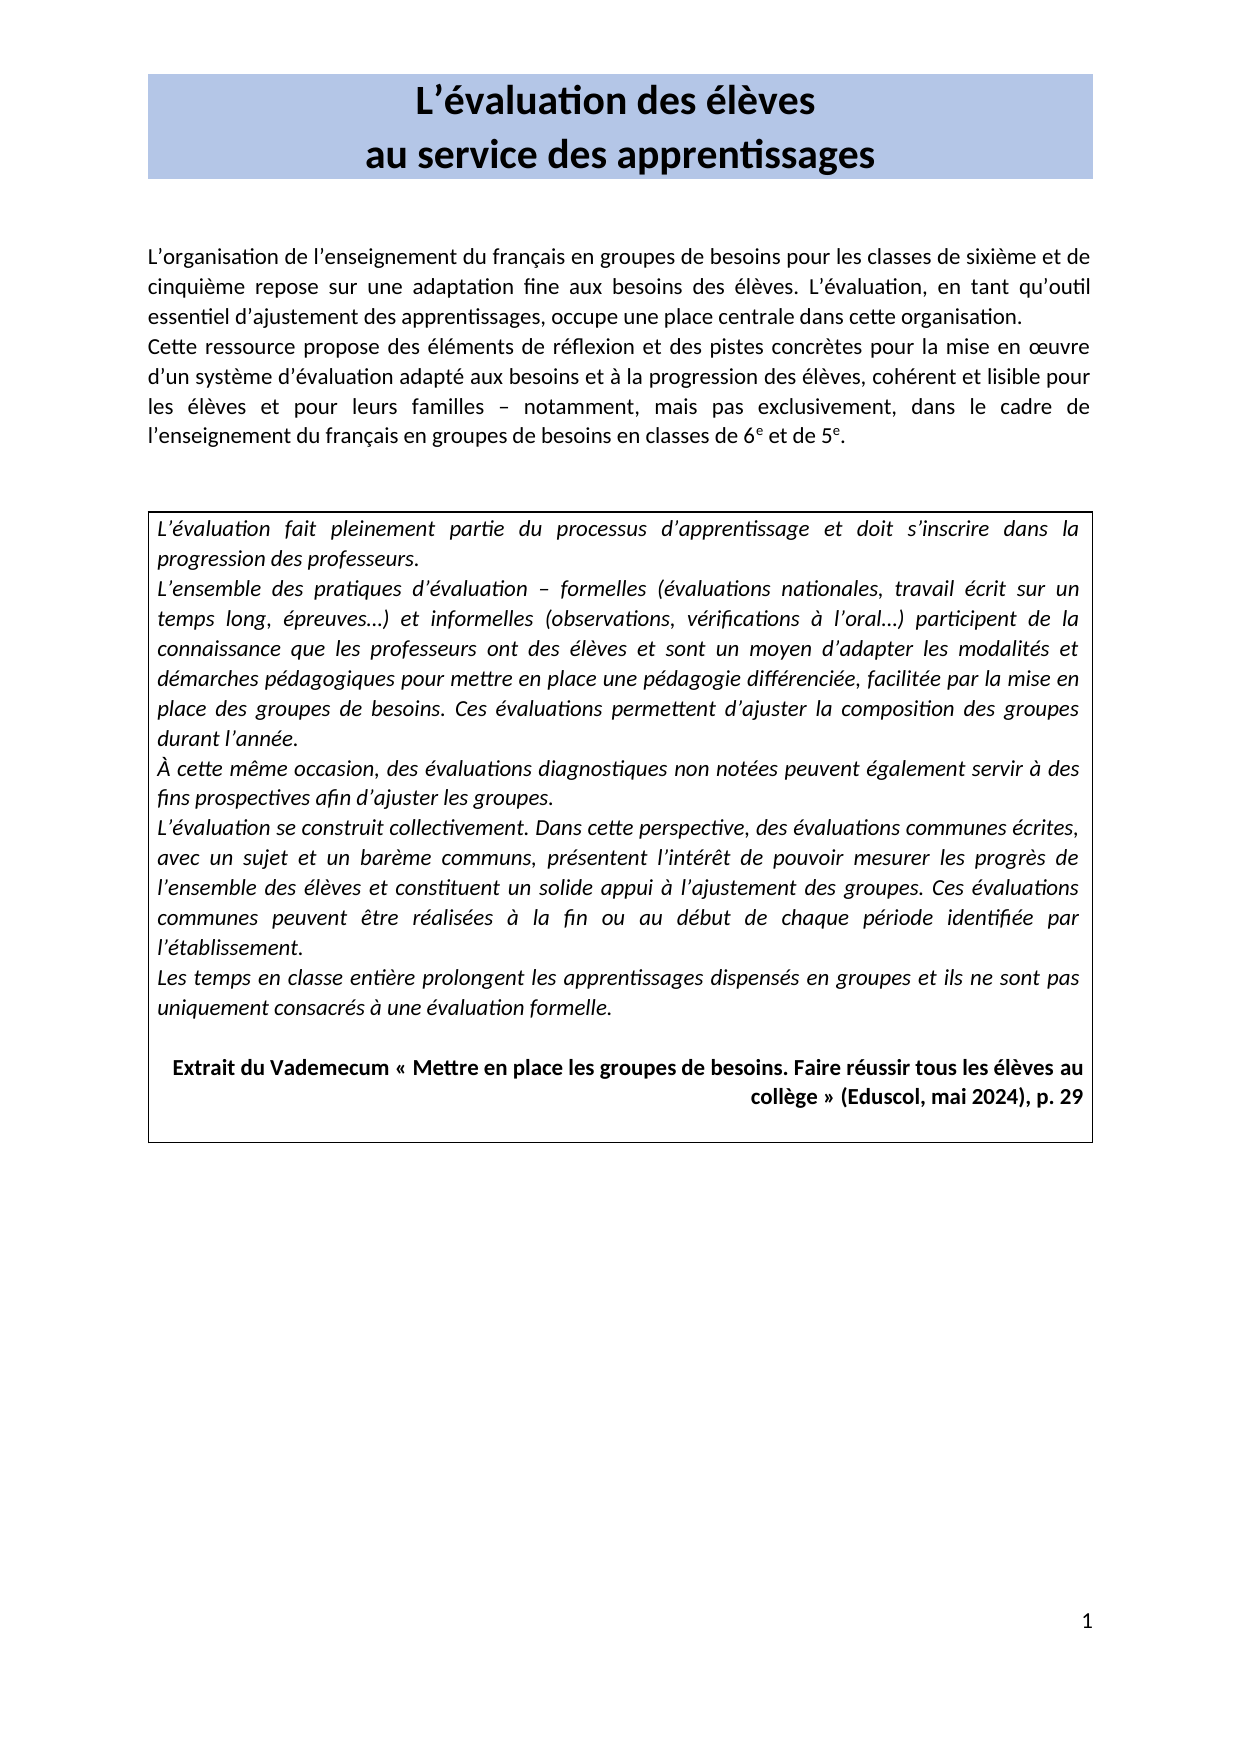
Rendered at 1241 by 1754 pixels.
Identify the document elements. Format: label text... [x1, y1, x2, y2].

text À cette même occasion, des évaluations diagnostiques non notées peuvent également servir à des fins prospectives afin d’ajuster les groupes. [149, 751, 1092, 810]
text L’évaluation se construit collectivement. Dans cette perspective, des évaluations communes écrites, avec un sujet et un barème communs, présentent l’intérêt de pouvoir mesurer les progrès de l’ensemble des élèves et constituent un solide appui à l’ajustement des groupes. Ces évaluations communes peuvent être réalisées à la fin ou au début de chaque période identifiée par l’établissement. [149, 810, 1092, 960]
text Extrait du Vademecum « Mettre en place les groupes de besoins. Faire réussir tous les élèves au collège » (Eduscol, mai 2024), p. 29 [149, 1049, 1092, 1111]
text L’évaluation des élèves [148, 74, 1093, 124]
text Cette ressource propose des éléments de réflexion et des pistes concrètes pour la mise en œuvre d’un système d’évaluation adapté aux besoins et à la progression des élèves, cohérent et lisible pour les élèves et pour leurs familles – notamment, mais pas exclusivement, dans le cadre de l’enseignement du français en groupes de besoins en classes de 6e et de 5e. [148, 332, 1093, 450]
text au service des apprentissages [148, 128, 1093, 179]
text L’organisation de l’enseignement du français en groupes de besoins pour les classes de sixième et de cinquième repose sur une adaptation fine aux besoins des élèves. L’évaluation, en tant qu’outil essentiel d’ajustement des apprentissages, occupe une place centrale dans cette organisation. [148, 242, 1093, 330]
text L’ensemble des pratiques d’évaluation – formelles (évaluations nationales, travail écrit sur un temps long, épreuves…) et informelles (observations, vérifications à l’oral…) participent de la connaissance que les professeurs ont des élèves et sont un moyen d’adapter les modalités et démarches pédagogiques pour mettre en place une pédagogie différenciée, facilitée par la mise en place des groupes de besoins. Ces évaluations permettent d’ajuster la composition des groupes durant l’année. [149, 571, 1092, 751]
text L’évaluation fait pleinement partie du processus d’apprentissage et doit s’inscrire dans la progression des professeurs. [149, 513, 1092, 571]
text Les temps en classe entière prolongent les apprentissages dispensés en groupes et ils ne sont pas uniquement consacrés à une évaluation formelle. [149, 960, 1092, 1021]
